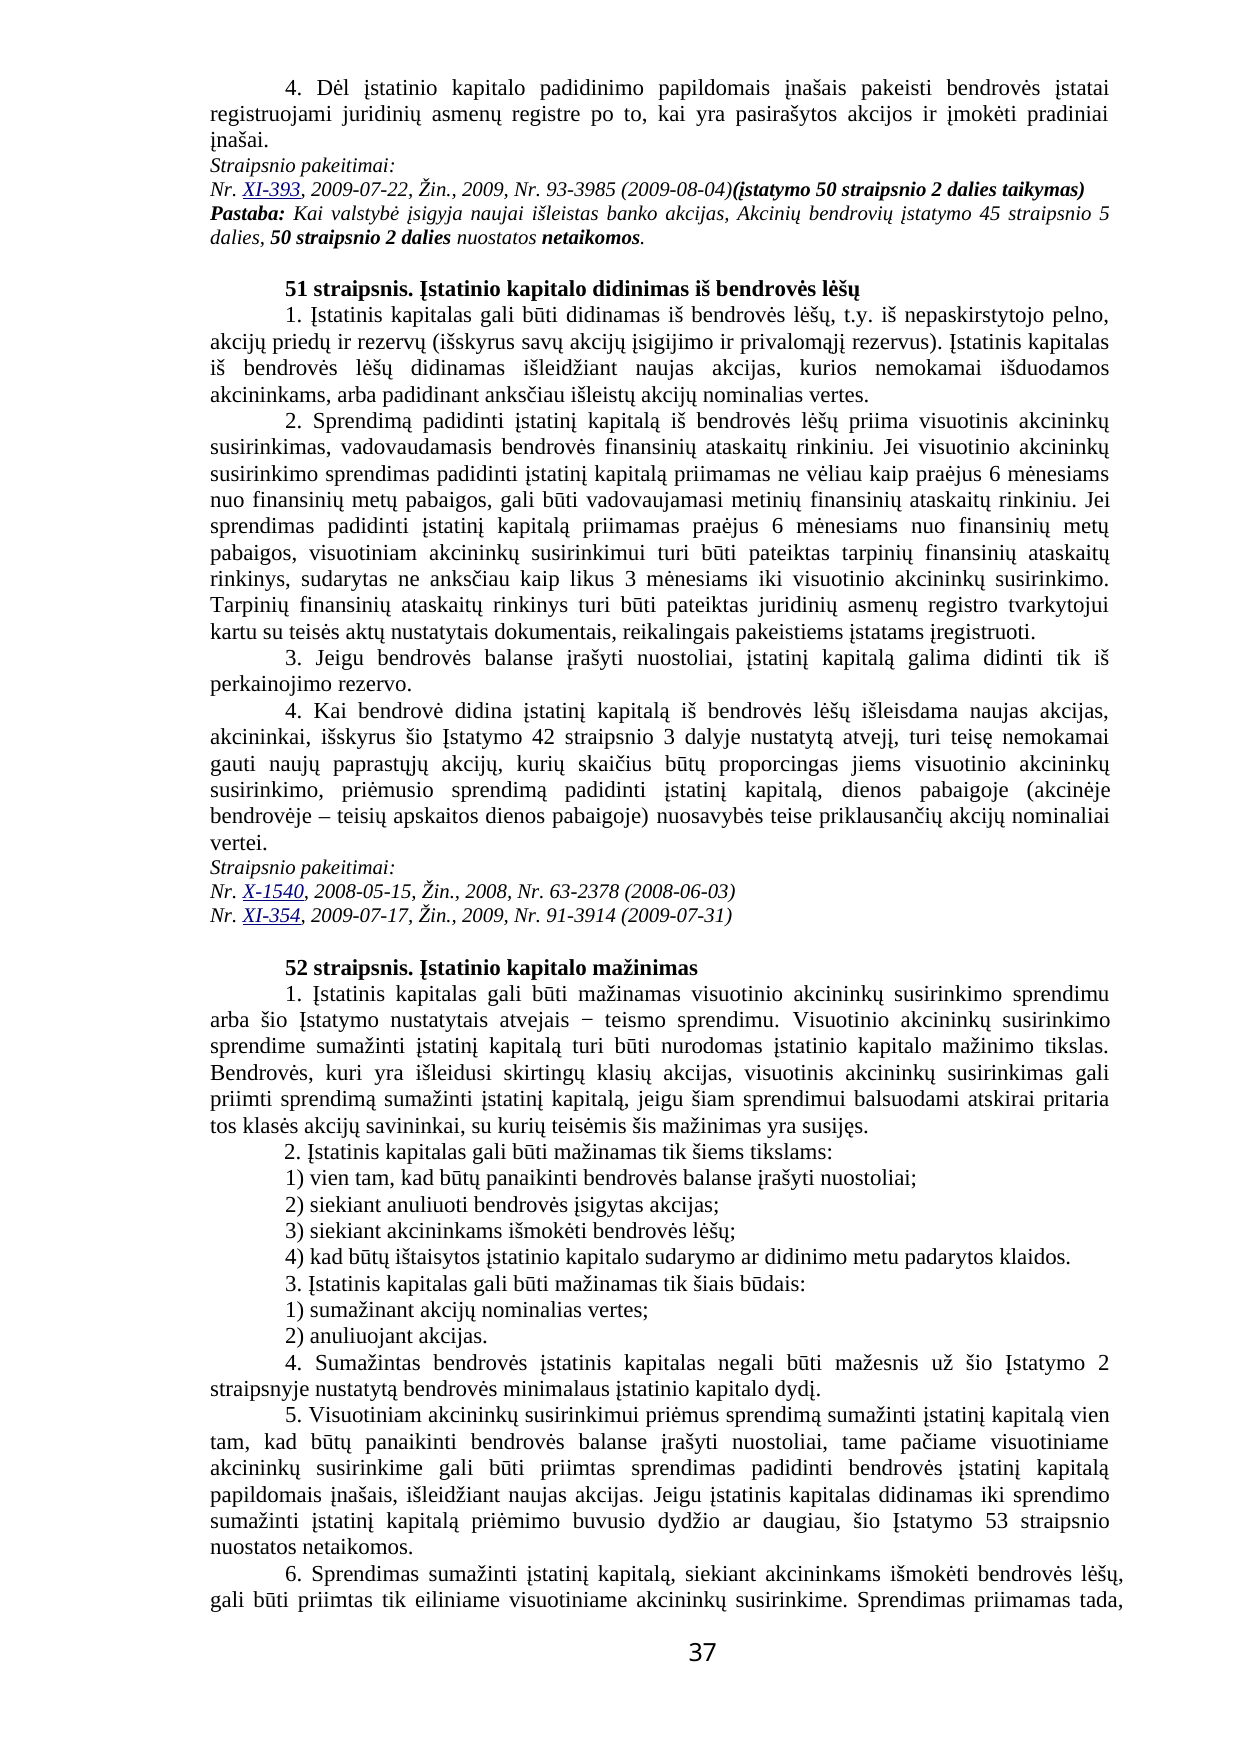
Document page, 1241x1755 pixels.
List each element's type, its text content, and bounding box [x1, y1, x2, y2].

text Straipsnio pakeitimai: [210, 153, 1111, 177]
text 2) siekiant anuliuoti bendrovės įsigytas akcijas; [210, 1191, 1111, 1217]
text 5. Visuotiniam akcininkų susirinkimui priėmus sprendimą sumažinti įstatinį kapitalą vien tam, kad būtų panaikinti bendrovės balanse įrašyti nuostoliai, tame pačiame visuotiniame akcininkų susirinkime gali būti priimtas sprendimas padidinti bendrovės įstatinį kapitalą papildomais įnašais, išleidžiant naujas akcijas. Jeigu įstatinis kapitalas didinamas iki sprendimo sumažinti įstatinį kapitalą priėmimo buvusio dydžio ar daugiau, šio Įstatymo 53 straipsnio nuostatos netaikomos. [210, 1402, 1111, 1560]
text 3. Įstatinis kapitalas gali būti mažinamas tik šiais būdais: [210, 1270, 1111, 1296]
text 4. Sumažintas bendrovės įstatinis kapitalas negali būti mažesnis už šio Įstatymo 2 straipsnyje nustatytą bendrovės minimalaus įstatinio kapitalo dydį. [210, 1349, 1111, 1402]
text 4. Kai bendrovė didina įstatinį kapitalą iš bendrovės lėšų išleisdama naujas akcijas, akcininkai, išskyrus šio Įstatymo 42 straipsnio 3 dalyje nustatytą atvejį, turi teisę nemokamai gauti naujų paprastųjų akcijų, kurių skaičius būtų proporcingas jiems visuotinio akcininkų susirinkimo, priėmusio sprendimą padidinti įstatinį kapitalą, dienos pabaigoje (akcinėje bendrovėje – teisių apskaitos dienos pabaigoje) nuosavybės teise priklausančių akcijų nominaliai vertei. [210, 697, 1111, 855]
text 51 straipsnis. Įstatinio kapitalo didinimas iš bendrovės lėšų [210, 275, 1111, 302]
text Straipsnio pakeitimai: [210, 855, 1111, 879]
text Nr. XI-393, 2009-07-22, Žin., 2009, Nr. 93-3985 (2009-08-04)(įstatymo 50 straipsnio 2 dalies taikymas) [210, 177, 1111, 201]
text Pastaba: Kai valstybė įsigyja naujai išleistas banko akcijas, Akcinių bendrovių įstatymo 45 straipsnio 5 dalies, 50 straipsnio 2 dalies nuostatos netaikomos. [210, 201, 1111, 249]
text 1. Įstatinis kapitalas gali būti mažinamas visuotinio akcininkų susirinkimo sprendimu arba šio Įstatymo nustatytais atvejais − teismo sprendimu. Visuotinio akcininkų susirinkimo sprendime sumažinti įstatinį kapitalą turi būti nurodomas įstatinio kapitalo mažinimo tikslas. Bendrovės, kuri yra išleidusi skirtingų klasių akcijas, visuotinis akcininkų susirinkimas gali priimti sprendimą sumažinti įstatinį kapitalą, jeigu šiam sprendimui balsuodami atskirai pritaria tos klasės akcijų savininkai, su kurių teisėmis šis mažinimas yra susijęs. [210, 980, 1111, 1138]
text 4. Dėl įstatinio kapitalo padidinimo papildomais įnašais pakeisti bendrovės įstatai registruojami juridinių asmenų registre po to, kai yra pasirašytos akcijos ir įmokėti pradiniai įnašai. [210, 73, 1111, 153]
text 3) siekiant akcininkams išmokėti bendrovės lėšų; [210, 1217, 1111, 1243]
text Nr. XI-354, 2009-07-17, Žin., 2009, Nr. 91-3914 (2009-07-31) [210, 903, 1120, 927]
text Nr. X-1540, 2008-05-15, Žin., 2008, Nr. 63-2378 (2008-06-03) [210, 879, 1111, 903]
text 1) vien tam, kad būtų panaikinti bendrovės balanse įrašyti nuostoliai; [210, 1164, 1111, 1191]
text 1) sumažinant akcijų nominalias vertes; [210, 1296, 1111, 1322]
text 6. Sprendimas sumažinti įstatinį kapitalą, siekiant akcininkams išmokėti bendrovės lėšų, gali būti priimtas tik eiliniame visuotiniame akcininkų susirinkime. Sprendimas priimamas tada, [210, 1560, 1126, 1612]
text 3. Jeigu bendrovės balanse įrašyti nuostoliai, įstatinį kapitalą galima didinti tik iš perkainojimo rezervo. [210, 644, 1111, 697]
text 4) kad būtų ištaisytos įstatinio kapitalo sudarymo ar didinimo metu padarytos klaidos. [210, 1243, 1111, 1270]
text 52 straipsnis. Įstatinio kapitalo mažinimas [210, 953, 1111, 980]
text 2. Įstatinis kapitalas gali būti mažinamas tik šiems tikslams: [210, 1138, 1111, 1164]
text 2. Sprendimą padidinti įstatinį kapitalą iš bendrovės lėšų priima visuotinis akcininkų susirinkimas, vadovaudamasis bendrovės finansinių ataskaitų rinkiniu. Jei visuotinio akcininkų susirinkimo sprendimas padidinti įstatinį kapitalą priimamas ne vėliau kaip praėjus 6 mėnesiams nuo finansinių metų pabaigos, gali būti vadovaujamasi metinių finansinių ataskaitų rinkiniu. Jei sprendimas padidinti įstatinį kapitalą priimamas praėjus 6 mėnesiams nuo finansinių metų pabaigos, visuotiniam akcininkų susirinkimui turi būti pateiktas tarpinių finansinių ataskaitų rinkinys, sudarytas ne anksčiau kaip likus 3 mėnesiams iki visuotinio akcininkų susirinkimo. Tarpinių finansinių ataskaitų rinkinys turi būti pateiktas juridinių asmenų registro tvarkytojui kartu su teisės aktų nustatytais dokumentais, reikalingais pakeistiems įstatams įregistruoti. [210, 407, 1111, 644]
text 1. Įstatinis kapitalas gali būti didinamas iš bendrovės lėšų, t.y. iš nepaskirstytojo pelno, akcijų priedų ir rezervų (išskyrus savų akcijų įsigijimo ir privalomąjį rezervus). Įstatinis kapitalas iš bendrovės lėšų didinamas išleidžiant naujas akcijas, kurios nemokamai išduodamos akcininkams, arba padidinant anksčiau išleistų akcijų nominalias vertes. [210, 302, 1111, 407]
text 2) anuliuojant akcijas. [210, 1322, 1111, 1349]
